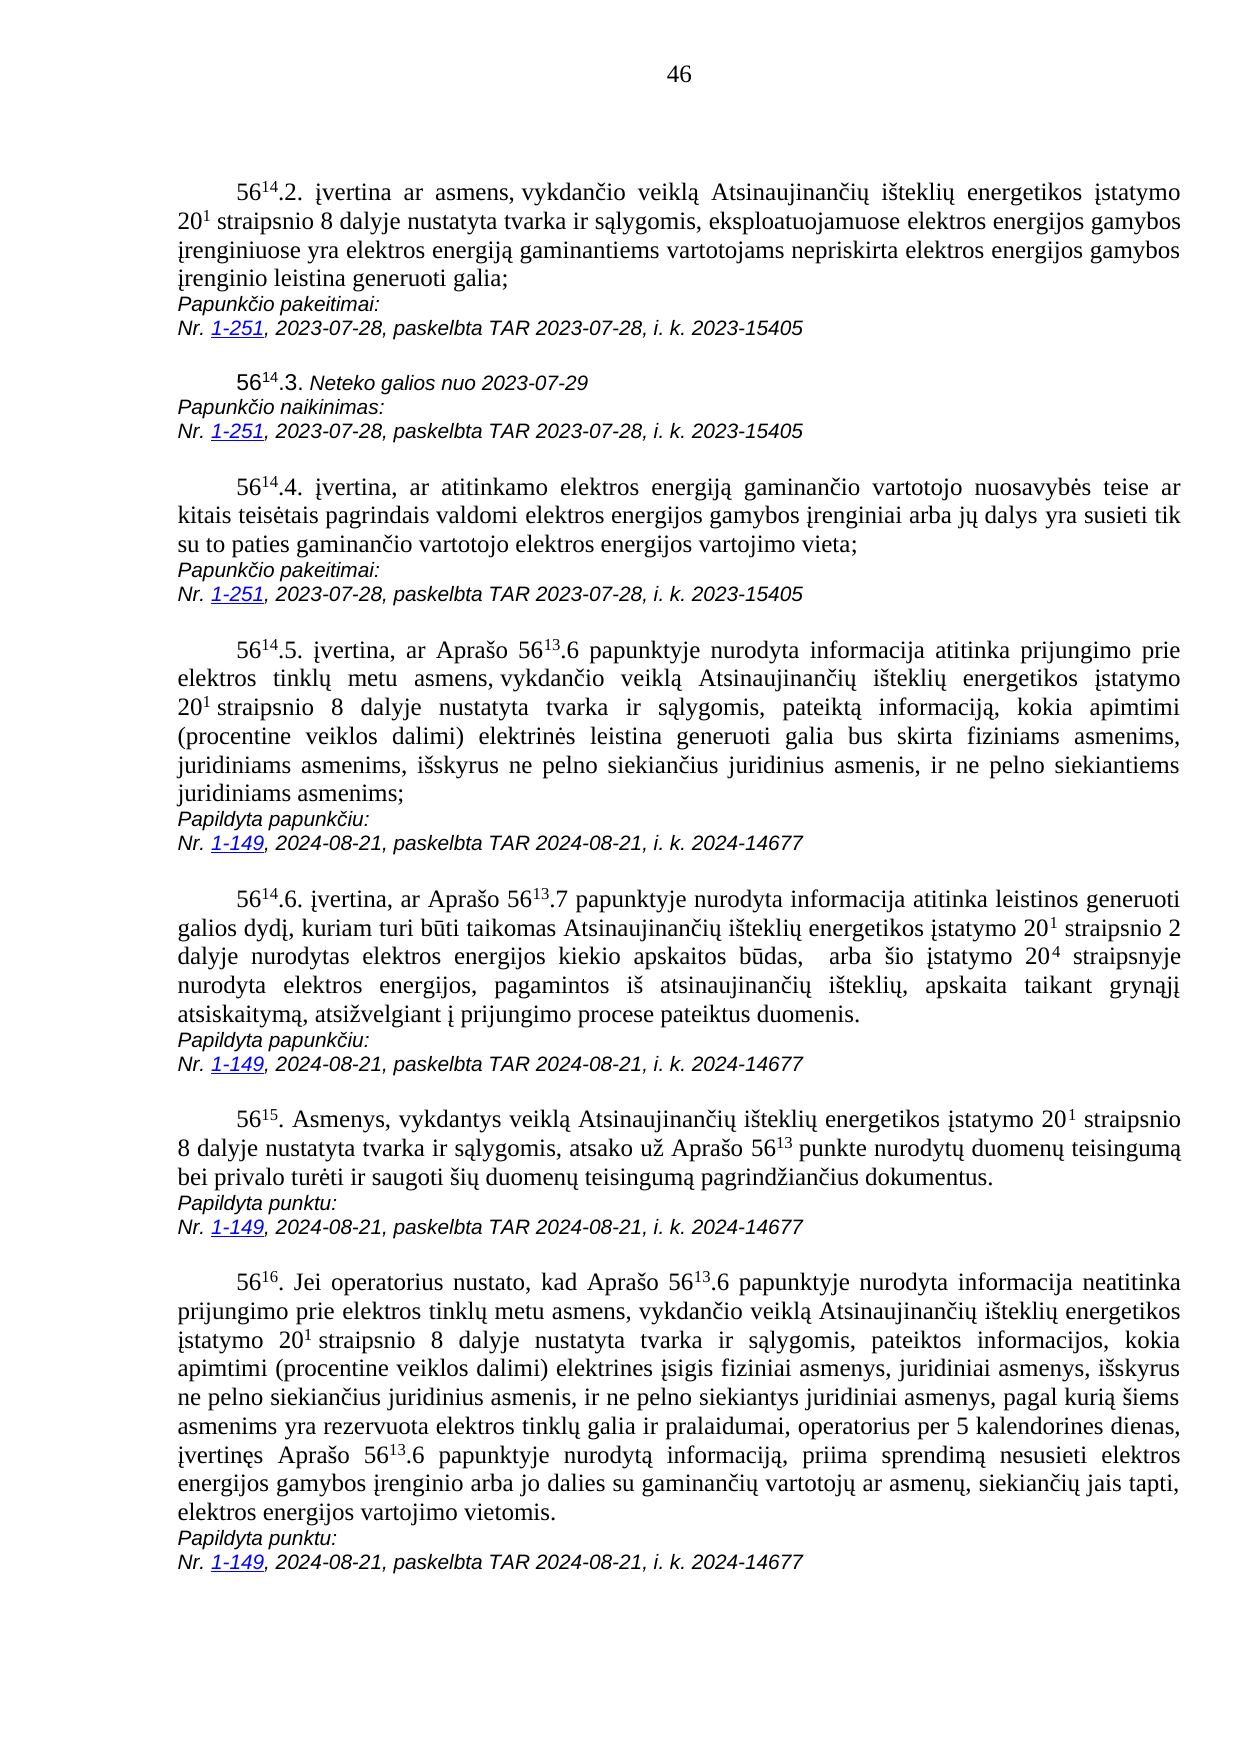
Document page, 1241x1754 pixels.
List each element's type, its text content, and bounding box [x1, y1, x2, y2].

text Nr. 1-149, 2024-08-21, paskelbta TAR 2024-08-21, i. k. 2024-14677 [177, 1214, 1181, 1238]
text 5614.2. įvertina ar asmens, vykdančio veiklą Atsinaujinančių išteklių energetikos įstatymo 201 straipsnio 8 dalyje nustatyta tvarka ir sąlygomis, eksploatuojamuose elektros energijos gamybos įrenginiuose yra elektros energiją gaminantiems vartotojams nepriskirta elektros energijos gamybos įrenginio leistina generuoti galia; [177, 177, 1181, 292]
text Nr. 1-251, 2023-07-28, paskelbta TAR 2023-07-28, i. k. 2023-15405 [177, 316, 1181, 340]
text 5614.3. Neteko galios nuo 2023-07-29 [177, 369, 1181, 395]
text 5615. Asmenys, vykdantys veiklą Atsinaujinančių išteklių energetikos įstatymo 201 straipsnio 8 dalyje nustatyta tvarka ir sąlygomis, atsako už Aprašo 5613 punkte nurodytų duomenų teisingumą bei privalo turėti ir saugoti šių duomenų teisingumą pagrindžiančius dokumentus. [177, 1104, 1181, 1191]
text Nr. 1-149, 2024-08-21, paskelbta TAR 2024-08-21, i. k. 2024-14677 [177, 831, 1181, 855]
text 5614.5. įvertina, ar Aprašo 5613.6 papunktyje nurodyta informacija atitinka prijungimo prie elektros tinklų metu asmens, vykdančio veiklą Atsinaujinančių išteklių energetikos įstatymo 201 straipsnio 8 dalyje nustatyta tvarka ir sąlygomis, pateiktą informaciją, kokia apimtimi (procentine veiklos dalimi) elektrinės leistina generuoti galia bus skirta fiziniams asmenims, juridiniams asmenims, išskyrus ne pelno siekiančius juridinius asmenis, ir ne pelno siekiantiems juridiniams asmenims; [177, 635, 1181, 807]
text Nr. 1-149, 2024-08-21, paskelbta TAR 2024-08-21, i. k. 2024-14677 [177, 1052, 1181, 1076]
text 5614.4. įvertina, ar atitinkamo elektros energiją gaminančio vartotojo nuosavybės teise ar kitais teisėtais pagrindais valdomi elektros energijos gamybos įrenginiai arba jų dalys yra susieti tik su to paties gaminančio vartotojo elektros energijos vartojimo vieta; [177, 472, 1181, 558]
text 5616. Jei operatorius nustato, kad Aprašo 5613.6 papunktyje nurodyta informacija neatitinka prijungimo prie elektros tinklų metu asmens, vykdančio veiklą Atsinaujinančių išteklių energetikos įstatymo 201 straipsnio 8 dalyje nustatyta tvarka ir sąlygomis, pateiktos informacijos, kokia apimtimi (procentine veiklos dalimi) elektrines įsigis fiziniai asmenys, juridiniai asmenys, išskyrus ne pelno siekiančius juridinius asmenis, ir ne pelno siekiantys juridiniai asmenys, pagal kurią šiems asmenims yra rezervuota elektros tinklų galia ir pralaidumai, operatorius per 5 kalendorines dienas, įvertinęs Aprašo 5613.6 papunktyje nurodytą informaciją, priima sprendimą nesusieti elektros energijos gamybos įrenginio arba jo dalies su gaminančių vartotojų ar asmenų, siekiančių jais tapti, elektros energijos vartojimo vietomis. [177, 1267, 1181, 1526]
text 5614.6. įvertina, ar Aprašo 5613.7 papunktyje nurodyta informacija atitinka leistinos generuoti galios dydį, kuriam turi būti taikomas Atsinaujinančių išteklių energetikos įstatymo 201 straipsnio 2 dalyje nurodytas elektros energijos kiekio apskaitos būdas, arba šio įstatymo 204 straipsnyje nurodyta elektros energijos, pagamintos iš atsinaujinančių išteklių, apskaita taikant grynąjį atsiskaitymą, atsižvelgiant į prijungimo procese pateiktus duomenis. [177, 884, 1181, 1028]
text Papildyta punktu: [177, 1526, 1181, 1550]
text Papunkčio pakeitimai: [177, 292, 1181, 316]
text Papildyta papunkčiu: [177, 1028, 1181, 1052]
text Papildyta punktu: [177, 1191, 1181, 1214]
text Papunkčio pakeitimai: [177, 558, 1181, 582]
text Papunkčio naikinimas: [177, 395, 1181, 419]
text Papildyta papunkčiu: [177, 807, 1181, 831]
text Nr. 1-149, 2024-08-21, paskelbta TAR 2024-08-21, i. k. 2024-14677 [177, 1550, 1181, 1574]
text Nr. 1-251, 2023-07-28, paskelbta TAR 2023-07-28, i. k. 2023-15405 [177, 419, 1181, 443]
text Nr. 1-251, 2023-07-28, paskelbta TAR 2023-07-28, i. k. 2023-15405 [177, 582, 1181, 606]
